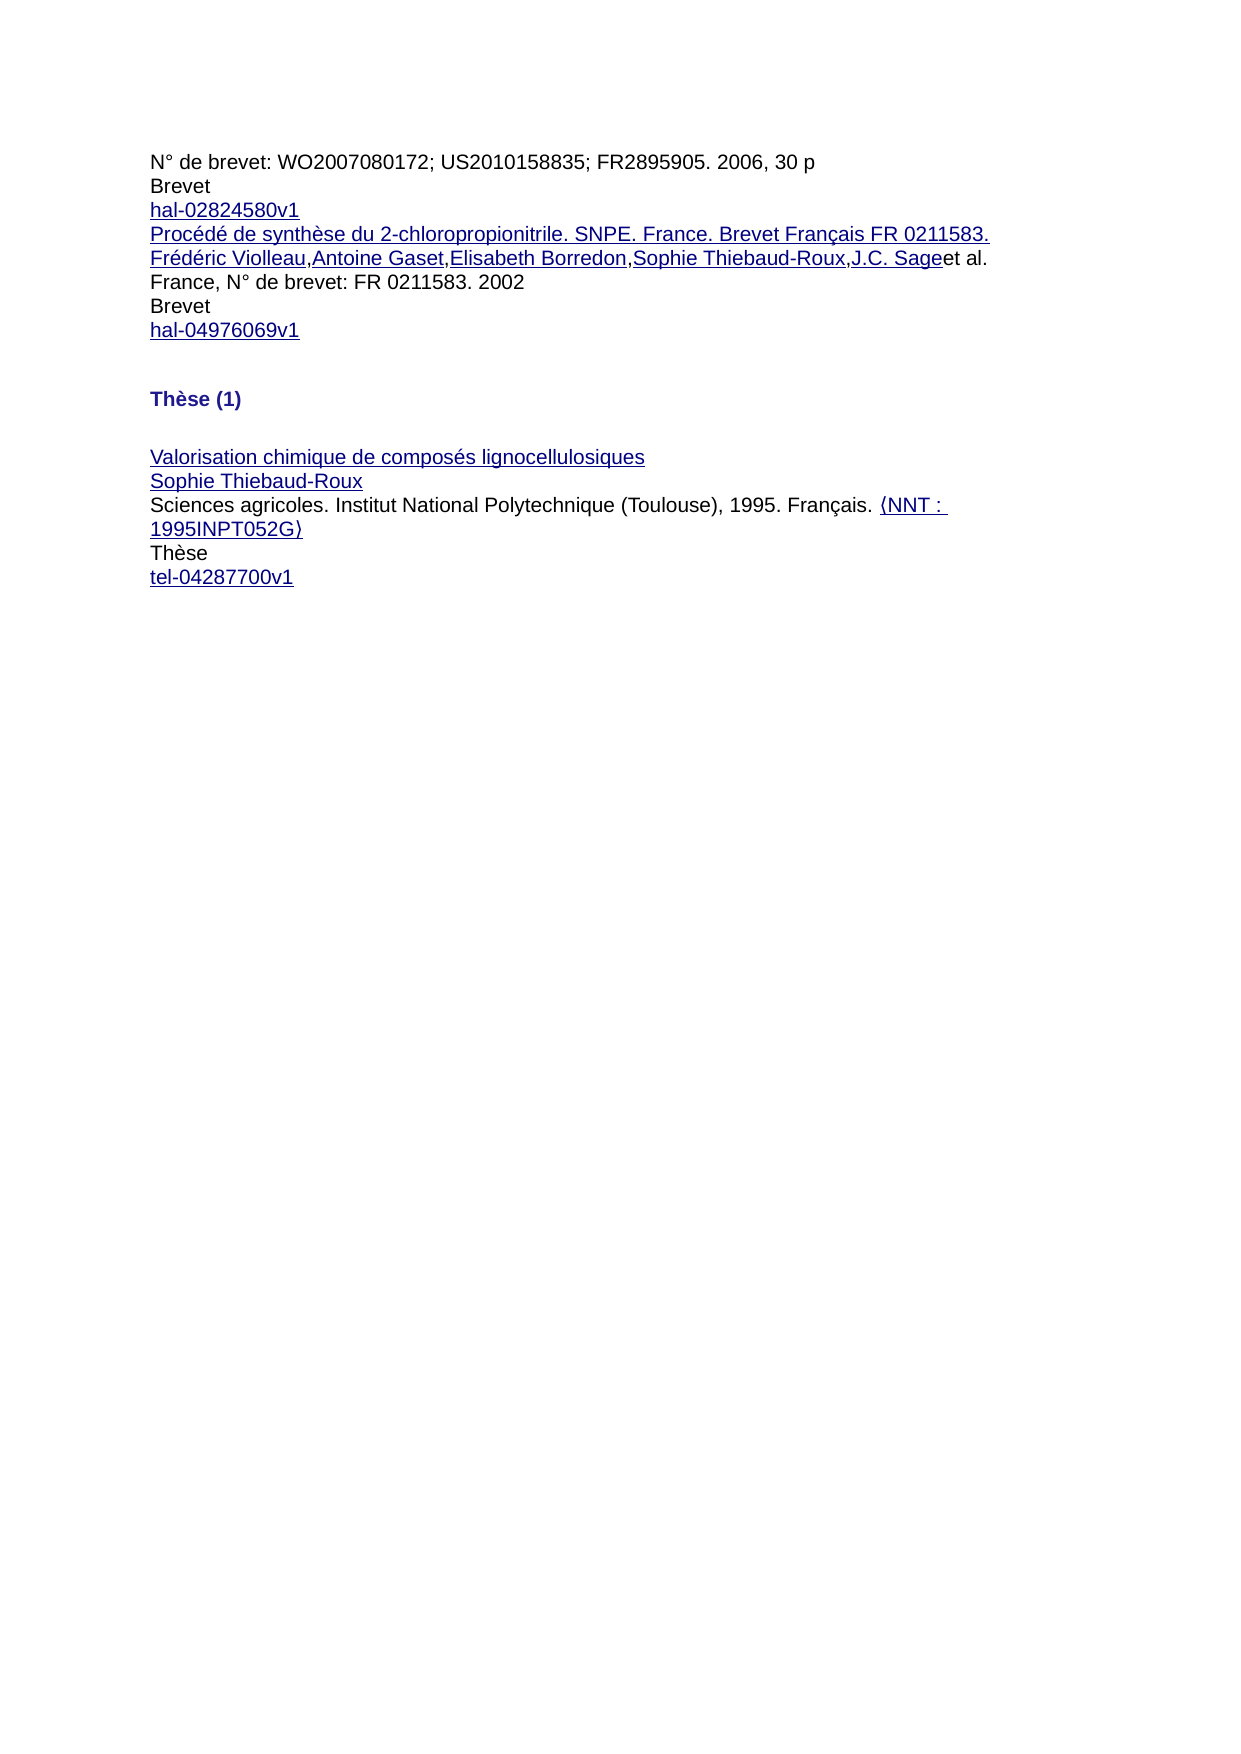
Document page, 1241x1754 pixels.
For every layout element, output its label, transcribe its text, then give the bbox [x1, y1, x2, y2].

table_cell Plastifiant pour vernis à ongles d'origine naturelle Matthieu Bandres,Alain Deswartvaegher,Pascale de Caro,Jean-Pierre Senet,Sophie Thiebaud-Roux N° de brevet: WO2007080172; US2010158835; FR2895905. 2006, 30 p Brevet hal-02824580v1 [150, 150, 1090, 222]
table_header Valorisation chimique de composés lignocellulosiques Sophie Thiebaud-Roux Sciences agricoles. Institut National Polytechnique (Toulouse), 1995. Français. ⟨NNT : 1995INPT052G⟩ Thèse tel-04287700v1 [150, 445, 1090, 588]
table_cell Procédé de synthèse du 2-chloropropionitrile. SNPE. France. Brevet Français FR 0211583. Frédéric Violleau,Antoine Gaset,Elisabeth Borredon,Sophie Thiebaud-Roux,J.C. Sageet al. France, N° de brevet: FR 0211583. 2002 Brevet hal-04976069v1 [150, 222, 1090, 342]
subtitle Thèse (1) [150, 386, 1090, 410]
